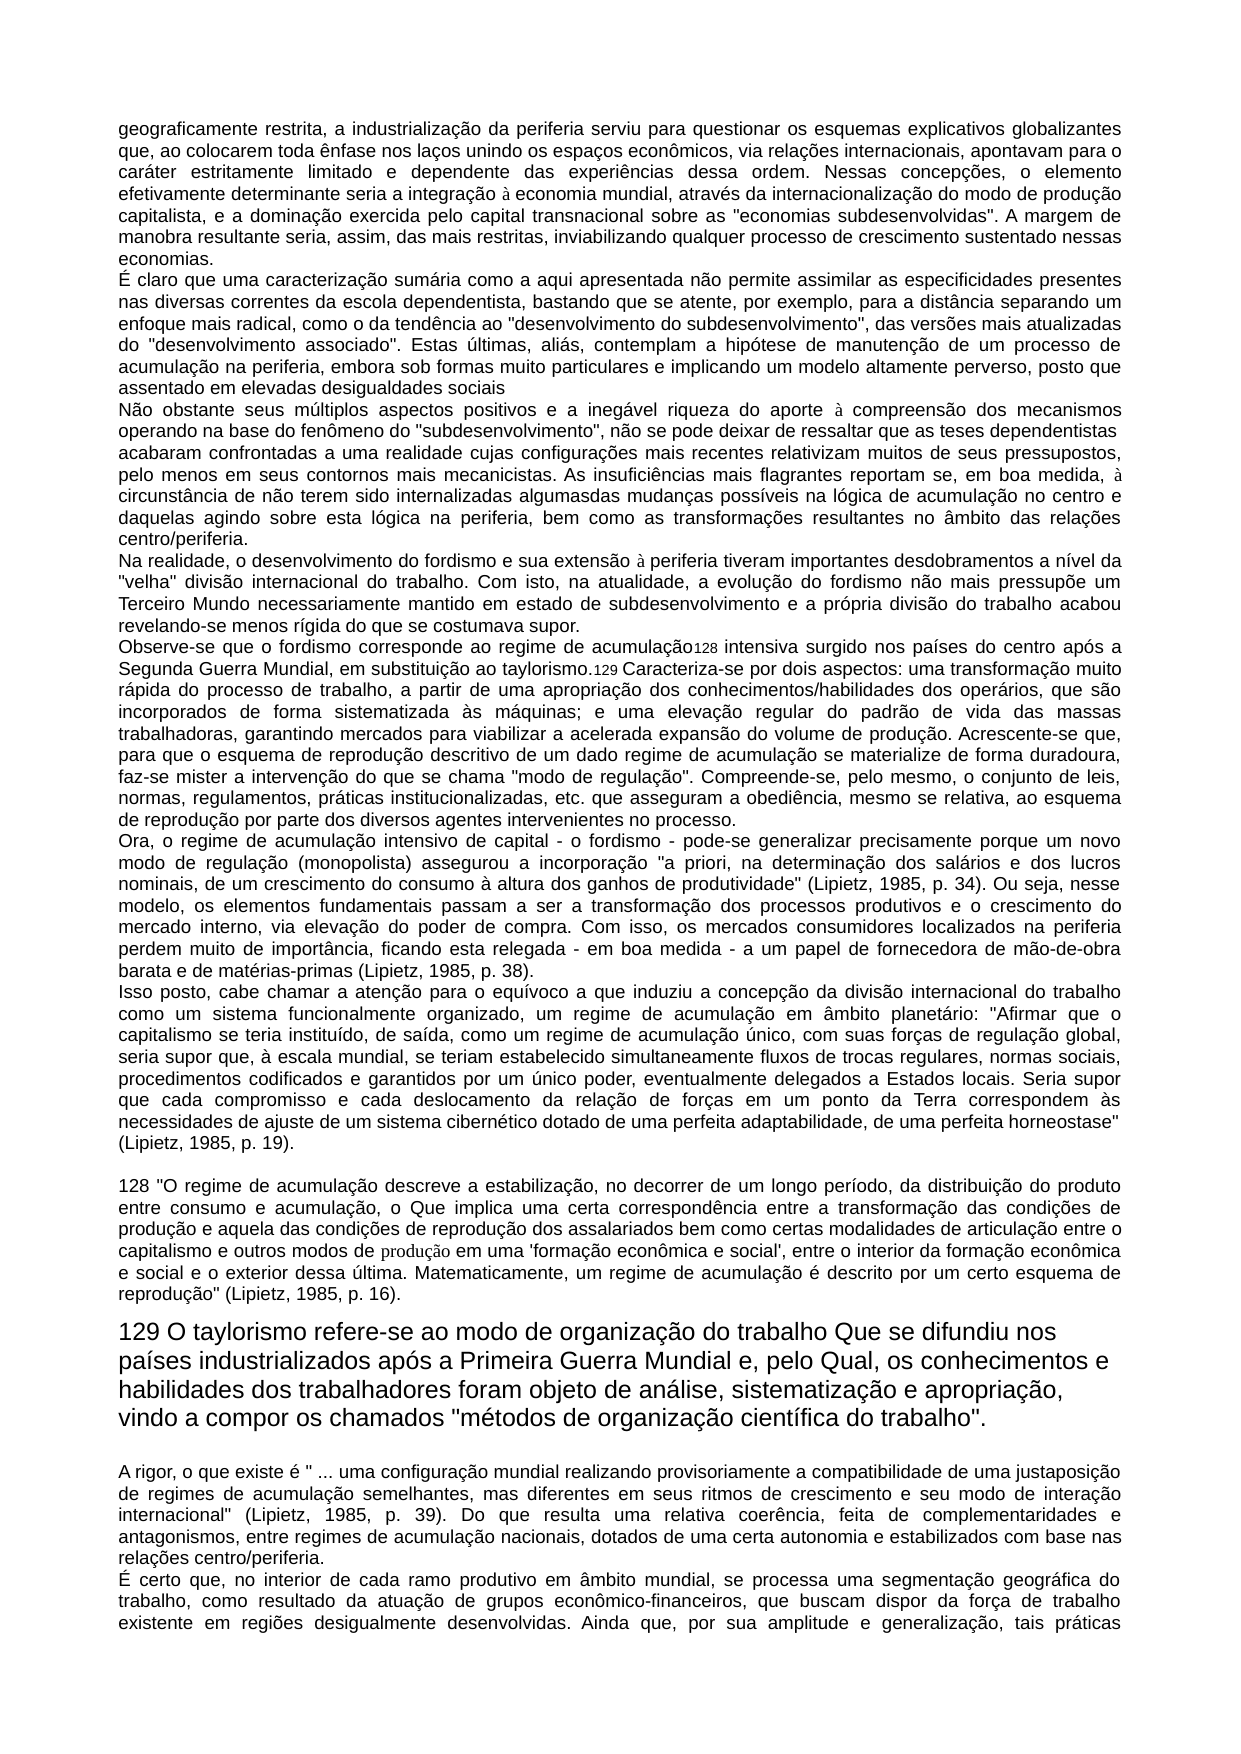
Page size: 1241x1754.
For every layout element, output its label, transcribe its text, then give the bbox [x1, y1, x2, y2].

text É claro que uma caracterização sumária como a aqui apresentada não permite assimilar as especificidades presentes nas diversas correntes da escola dependentista, bastando que se atente, por exemplo, para a distância separando um enfoque mais radical, como o da tendência ao "desenvolvimento do subdesenvolvimento", das versões mais atualizadas do "desenvolvimento associado". Estas últimas, aliás, contemplam a hipótese de manutenção de um processo de acumulação na periferia, embora sob formas muito particulares e implicando um modelo altamente perverso, posto que assentado em elevadas desigualdades sociais [118, 269, 1122, 398]
text Isso posto, cabe chamar a atenção para o equívoco a que induziu a concepção da divisão internacional do trabalho como um sistema funcionalmente organizado, um regime de acumulação em âmbito planetário: "Afirmar que o capitalismo se teria instituído, de saída, como um regime de acumulação único, com suas forças de regulação global, seria supor que, à escala mundial, se teriam estabelecido simultaneamente fluxos de trocas regulares, normas sociais, procedimentos codificados e garantidos por um único poder, eventualmente delegados a Estados locais. Seria supor que cada compromisso e cada deslocamento da relação de forças em um ponto da Terra correspondem às necessidades de ajuste de um sistema cibernético dotado de uma perfeita adaptabilidade, de uma perfeita horneostase" [118, 981, 1122, 1132]
text Não obstante seus múltiplos aspectos positivos e a inegável riqueza do aporte à compreensão dos mecanismos operando na base do fenômeno do "subdesenvolvimento", não se pode deixar de ressaltar que as teses dependentistas [118, 398, 1122, 442]
text geograficamente restrita, a industrialização da periferia serviu para questionar os esquemas explicativos globalizantes que, ao colocarem toda ênfase nos laços unindo os espaços econômicos, via relações internacionais, apontavam para o caráter estritamente limitado e dependente das experiências dessa ordem. Nessas concepções, o elemento efetivamente determinante seria a integração à economia mundial, através da internacionalização do modo de produção capitalista, e a dominação exercida pelo capital transnacional sobre as "economias subdesenvolvidas". A margem de manobra resultante seria, assim, das mais restritas, inviabilizando qualquer processo de crescimento sustentado nessas economias. [118, 118, 1122, 269]
text 128 "O regime de acumulação descreve a estabilização, no decorrer de um longo período, da distribuição do produto entre consumo e acumulação, o Que implica uma certa correspondência entre a transformação das condições de produção e aquela das condições de reprodução dos assalariados bem como certas modalidades de articulação entre o capitalismo e outros modos de produção em uma 'formação econômica e social', entre o interior da formação econômica e social e o exterior dessa última. Matematicamente, um regime de acumulação é descrito por um certo esquema de reprodução" (Lipietz, 1985, p. 16). [118, 1175, 1122, 1304]
text 129 O taylorismo refere-se ao modo de organização do trabalho Que se difundiu nos países industrializados após a Primeira Guerra Mundial e, pelo Qual, os conhecimentos e habilidades dos trabalhadores foram objeto de análise, sistematização e apropriação, vindo a compor os chamados "métodos de organização científica do trabalho". [118, 1317, 1122, 1432]
text (Lipietz, 1985, p. 19). [118, 1132, 1122, 1153]
text Na realidade, o desenvolvimento do fordismo e sua extensão à periferia tiveram importantes desdobramentos a nível da "velha" divisão internacional do trabalho. Com isto, na atualidade, a evolução do fordismo não mais pressupõe um Terceiro Mundo necessariamente mantido em estado de subdesenvolvimento e a própria divisão do trabalho acabou revelando-se menos rígida do que se costumava supor. [118, 550, 1122, 636]
text acabaram confrontadas a uma realidade cujas configurações mais recentes relativizam muitos de seus pressupostos, pelo menos em seus contornos mais mecanicistas. As insuficiências mais flagrantes reportam se, em boa medida, à circunstância de não terem sido internalizadas algumasdas mudanças possíveis na lógica de acumulação no centro e daquelas agindo sobre esta lógica na periferia, bem como as transformações resultantes no âmbito das relações centro/periferia. [118, 442, 1122, 550]
text A rigor, o que existe é " ... uma configuração mundial realizando provisoriamente a compatibilidade de uma justaposição de regimes de acumulação semelhantes, mas diferentes em seus ritmos de crescimento e seu modo de interação internacional" (Lipietz, 1985, p. 39). Do que resulta uma relativa coerência, feita de complementaridades e antagonismos, entre regimes de acumulação nacionais, dotados de uma certa autonomia e estabilizados com base nas relações centro/periferia. [118, 1461, 1122, 1569]
text É certo que, no interior de cada ramo produtivo em âmbito mundial, se processa uma segmentação geográfica do trabalho, como resultado da atuação de grupos econômico-financeiros, que buscam dispor da força de trabalho existente em regiões desigualmente desenvolvidas. Ainda que, por sua amplitude e generalização, tais práticas [118, 1569, 1122, 1633]
text Observe-se que o fordismo corresponde ao regime de acumulação128 intensiva surgido nos países do centro após a Segunda Guerra Mundial, em substituição ao taylorismo.129 Caracteriza-se por dois aspectos: uma transformação muito rápida do processo de trabalho, a partir de uma apropriação dos conhecimentos/habilidades dos operários, que são incorporados de forma sistematizada às máquinas; e uma elevação regular do padrão de vida das massas trabalhadoras, garantindo mercados para viabilizar a acelerada expansão do volume de produção. Acrescente-se que, para que o esquema de reprodução descritivo de um dado regime de acumulação se materialize de forma duradoura, faz-se mister a intervenção do que se chama "modo de regulação". Compreende-se, pelo mesmo, o conjunto de leis, normas, regulamentos, práticas institucionalizadas, etc. que asseguram a obediência, mesmo se relativa, ao esquema de reprodução por parte dos diversos agentes intervenientes no processo. [118, 636, 1122, 830]
text Ora, o regime de acumulação intensivo de capital - o fordismo - pode-se generalizar precisamente porque um novo modo de regulação (monopolista) assegurou a incorporação "a priori, na determinação dos salários e dos lucros nominais, de um crescimento do consumo à altura dos ganhos de produtividade" (Lipietz, 1985, p. 34). Ou seja, nesse modelo, os elementos fundamentais passam a ser a transformação dos processos produtivos e o crescimento do mercado interno, via elevação do poder de compra. Com isso, os mercados consumidores localizados na periferia perdem muito de importância, ficando esta relegada - em boa medida - a um papel de fornecedora de mão-de-obra barata e de matérias-primas (Lipietz, 1985, p. 38). [118, 830, 1122, 981]
